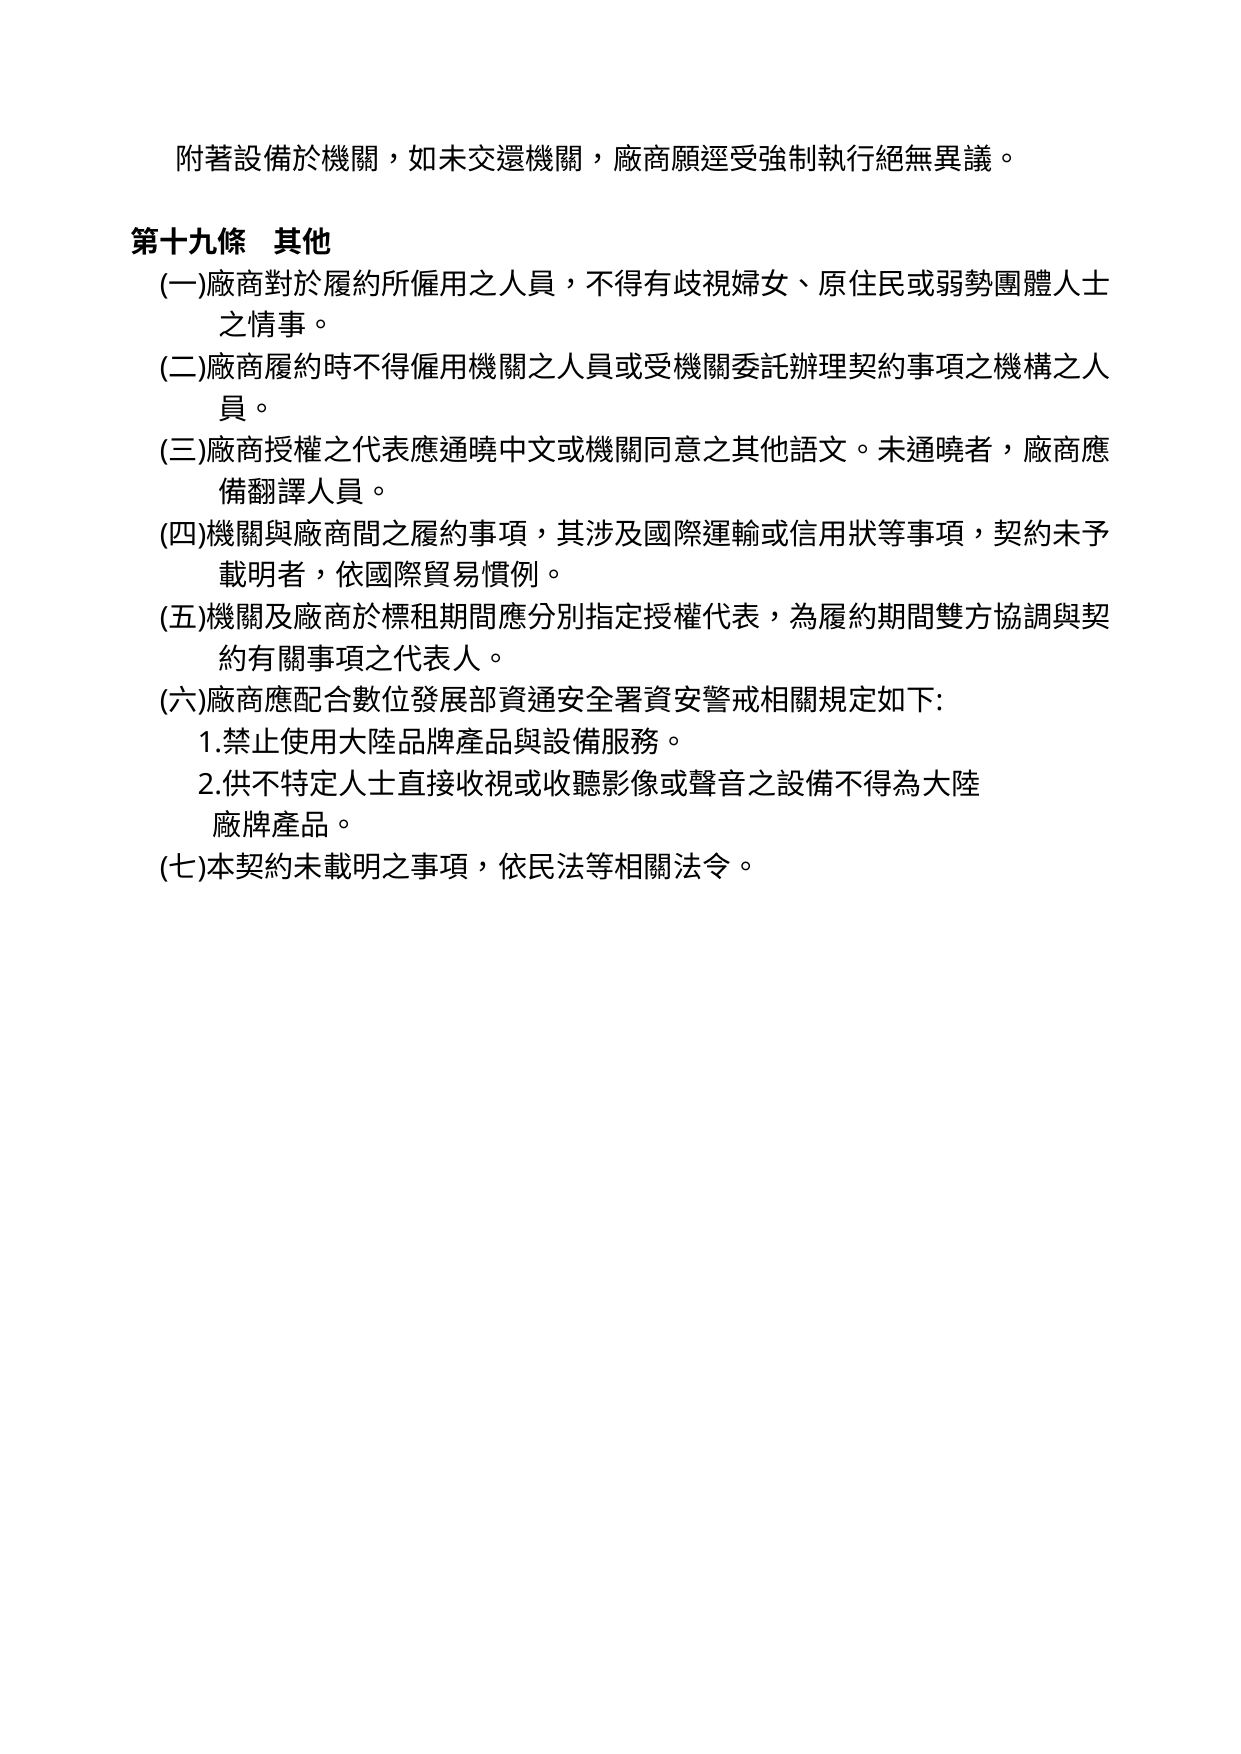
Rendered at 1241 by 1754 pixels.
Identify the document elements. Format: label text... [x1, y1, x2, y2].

text (七)本契約未載明之事項，依民法等相關法令。 [159, 844, 1110, 886]
text (三)廠商授權之代表應通曉中文或機關同意之其他語文。未通曉者，廠商應備翻譯人員。 [159, 427, 1110, 511]
text (六)廠商應配合數位發展部資通安全署資安警戒相關規定如下: [159, 677, 1110, 719]
text (五)機關及廠商於標租期間應分別指定授權代表，為履約期間雙方協調與契約有關事項之代表人。 [159, 594, 1110, 677]
text 2.供不特定人士直接收視或收聽影像或聲音之設備不得為大陸 [159, 761, 1110, 802]
text 附著設備於機關，如未交還機關，廠商願逕受強制執行絕無異議。 [130, 136, 1110, 177]
text (二)廠商履約時不得僱用機關之人員或受機關委託辦理契約事項之機構之人員。 [159, 344, 1110, 427]
text (一)廠商對於履約所僱用之人員，不得有歧視婦女、原住民或弱勢團體人士之情事。 [159, 261, 1110, 344]
text 1.禁止使用大陸品牌產品與設備服務。 [159, 719, 1110, 761]
text 廠牌產品。 [159, 802, 1110, 844]
text 第十九條 其他 [130, 219, 1110, 261]
text (四)機關與廠商間之履約事項，其涉及國際運輸或信用狀等事項，契約未予載明者，依國際貿易慣例。 [159, 511, 1110, 594]
